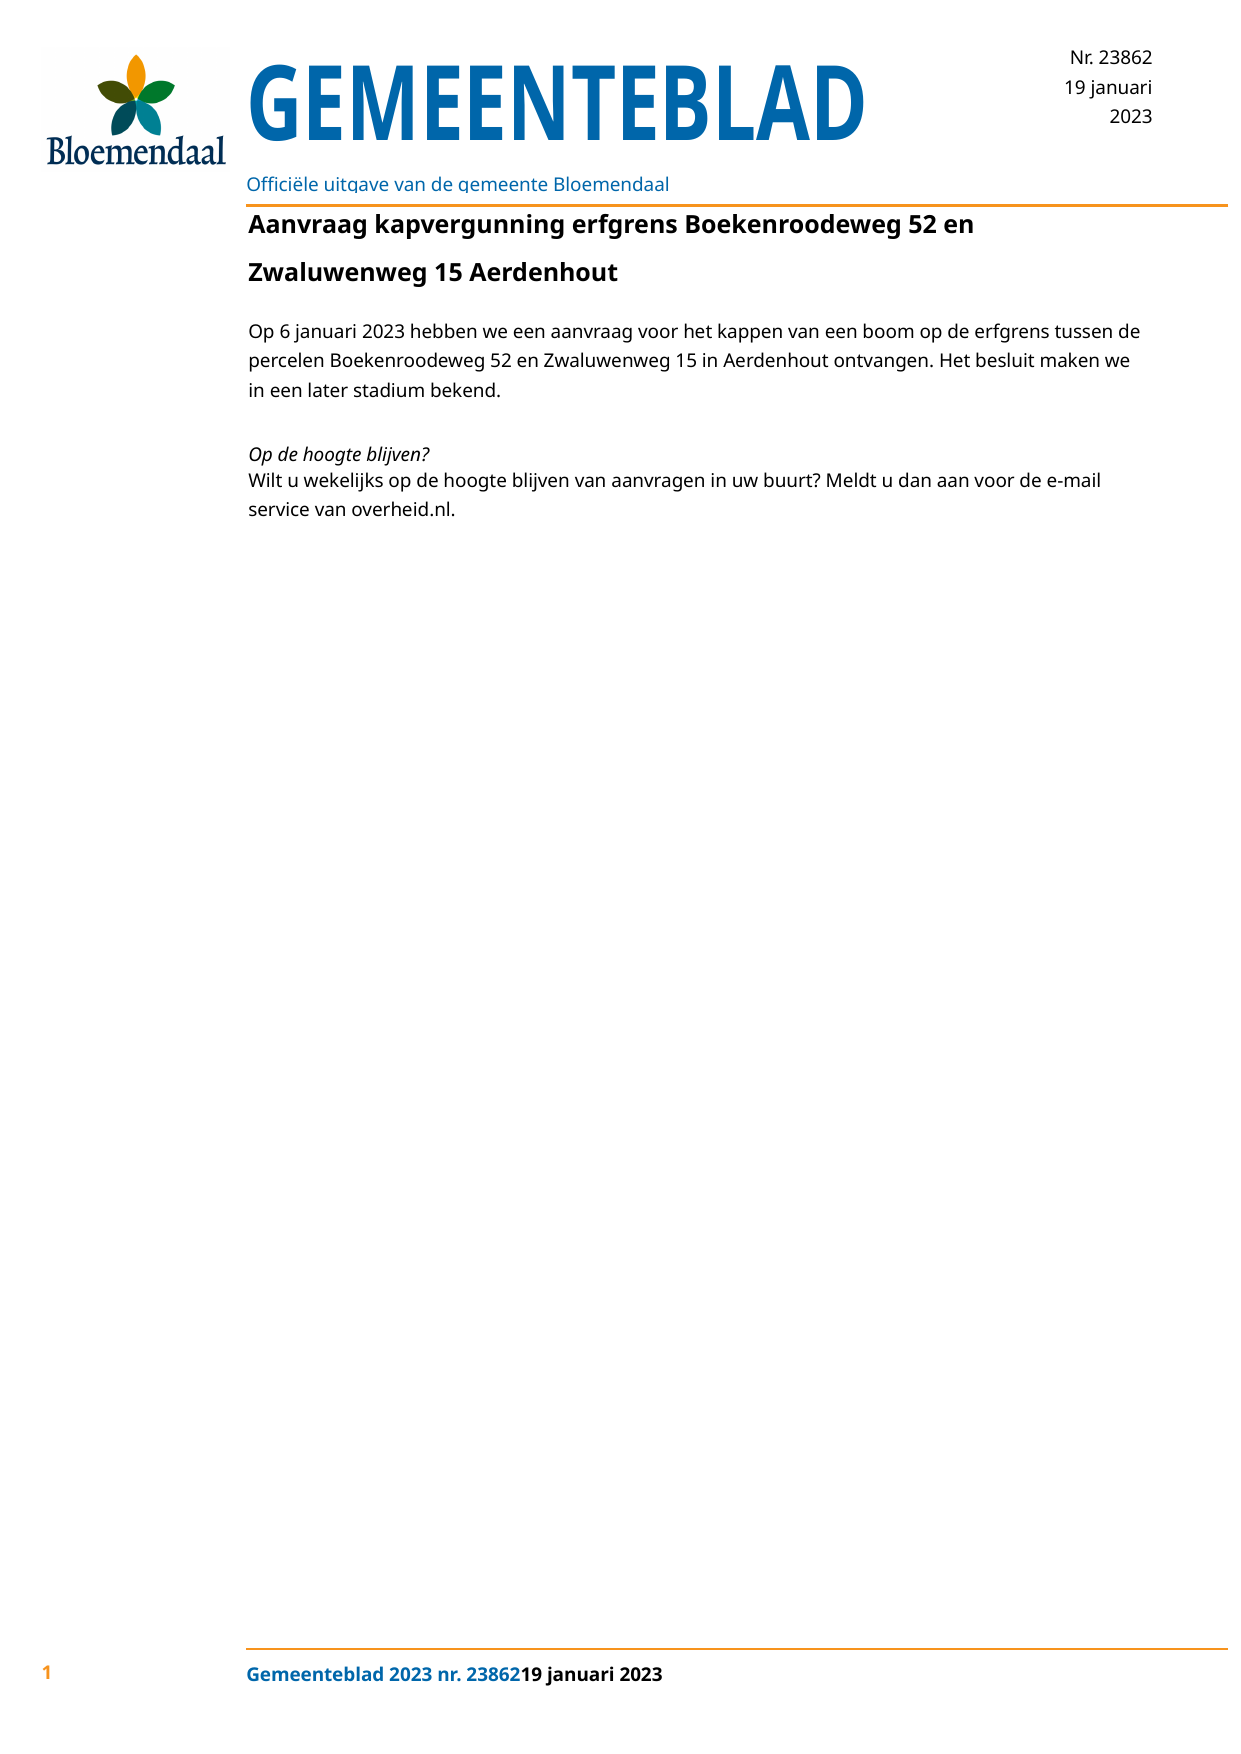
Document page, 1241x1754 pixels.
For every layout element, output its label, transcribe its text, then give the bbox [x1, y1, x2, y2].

text Op de hoogte blijven? [248, 441, 1152, 467]
text Aanvraag kapvergunning erfgrens Boekenroodeweg 52 en Zwaluwenweg 15 Aerdenhout [248, 207, 1152, 288]
text Wilt u wekelijks op de hoogte blijven van aanvragen in uw buurt? Meldt u dan aan voor de e-mail service van overheid.nl. [248, 467, 1152, 522]
text Op 6 januari 2023 hebben we een aanvraag voor het kappen van een boom op de erfgrens tussen de percelen Boekenroodeweg 52 en Zwaluwenweg 15 in Aerdenhout ontvangen. Het besluit maken we in een later stadium bekend. [248, 318, 1152, 403]
picture [41, 47, 231, 172]
